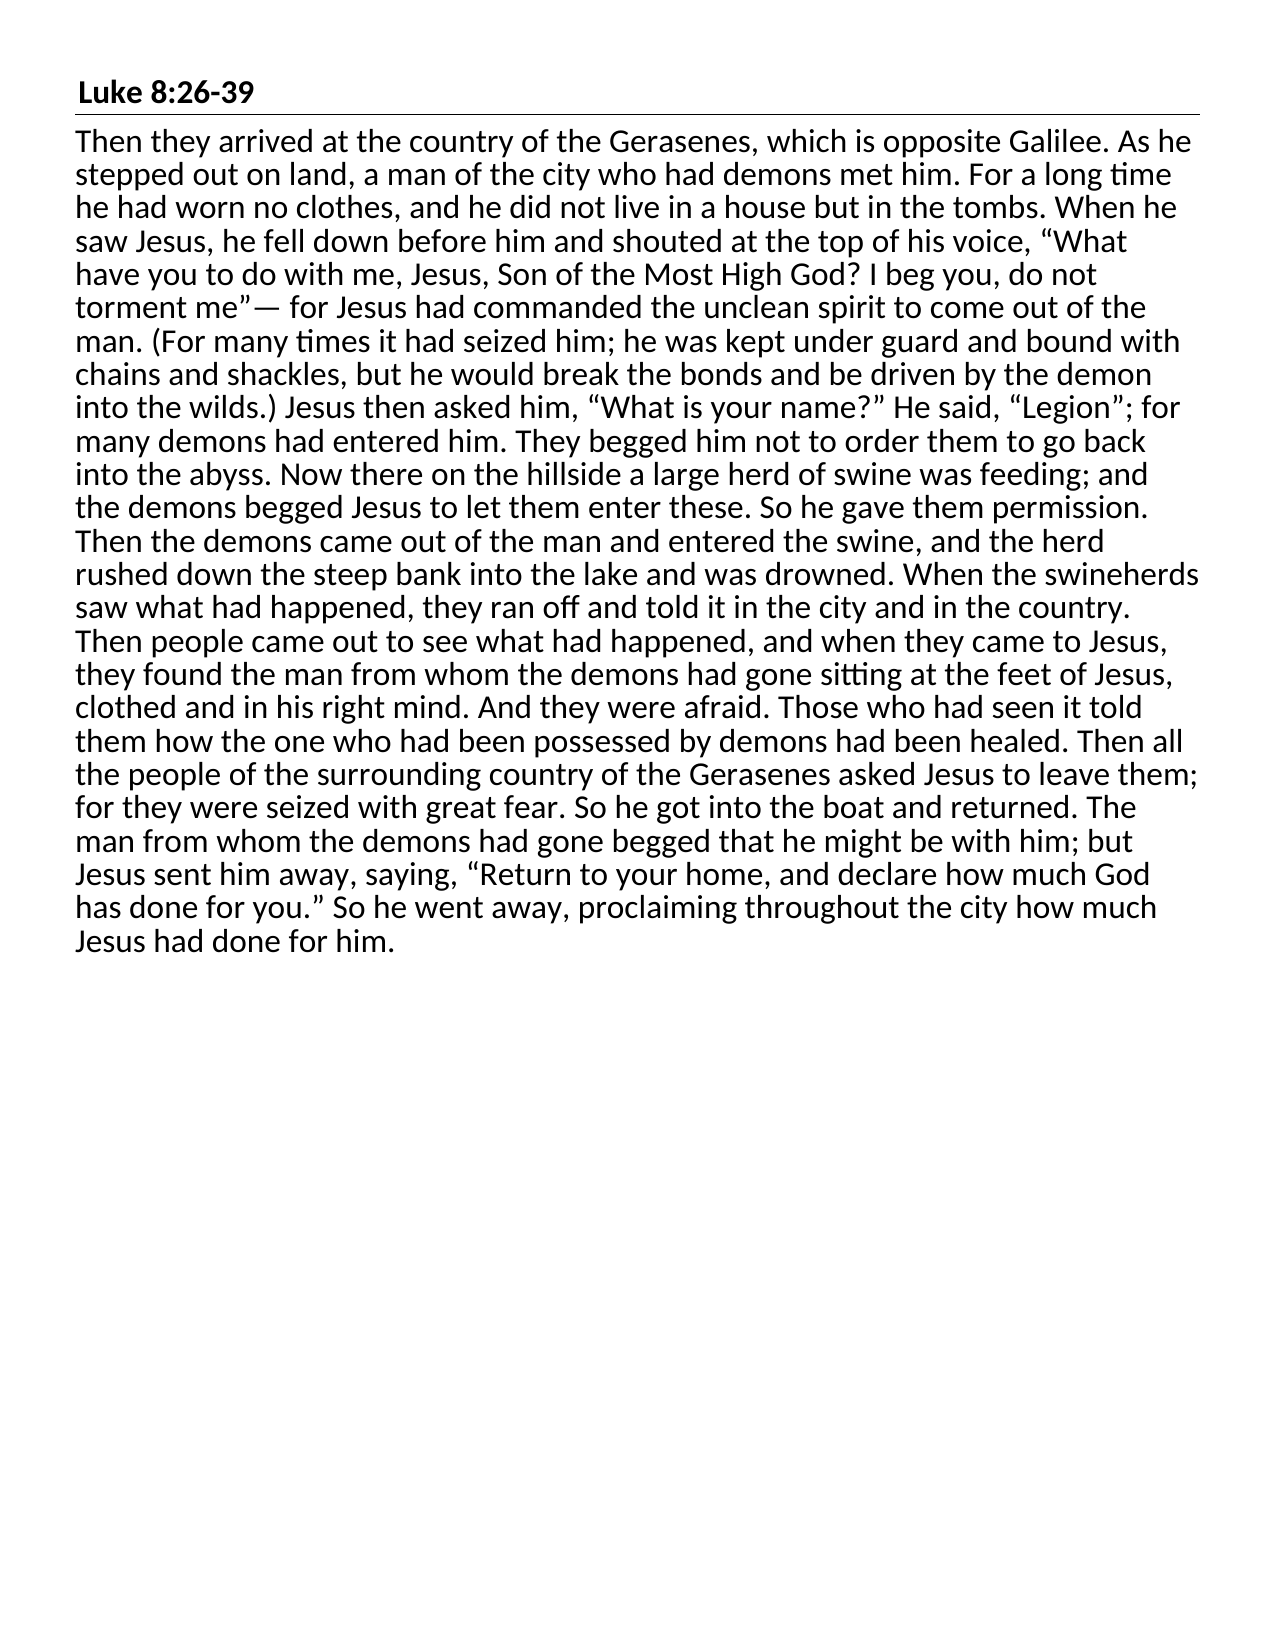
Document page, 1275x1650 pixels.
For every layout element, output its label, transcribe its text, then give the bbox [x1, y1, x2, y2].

text Then they arrived at the country of the Gerasenes, which is opposite Galilee. As he stepped out on land, a man of the city who had demons met him. For a long time he had worn no clothes, and he did not live in a house but in the tombs. When he saw Jesus, he fell down before him and shouted at the top of his voice, “What have you to do with me, Jesus, Son of the Most High God? I beg you, do not torment me”— for Jesus had commanded the unclean spirit to come out of the man. (For many times it had seized him; he was kept under guard and bound with chains and shackles, but he would break the bonds and be driven by the demon into the wilds.) Jesus then asked him, “What is your name?” He said, “Legion”; for many demons had entered him. They begged him not to order them to go back into the abyss. Now there on the hillside a large herd of swine was feeding; and the demons begged Jesus to let them enter these. So he gave them permission. Then the demons came out of the man and entered the swine, and the herd rushed down the steep bank into the lake and was drowned. When the swineherds saw what had happened, they ran off and told it in the city and in the country. Then people came out to see what had happened, and when they came to Jesus, they found the man from whom the demons had gone sitting at the feet of Jesus, clothed and in his right mind. And they were afraid. Those who had seen it told them how the one who had been possessed by demons had been healed. Then all the people of the surrounding country of the Gerasenes asked Jesus to leave them; for they were seized with great fear. So he got into the boat and returned. The man from whom the demons had gone begged that he might be with him; but Jesus sent him away, saying, “Return to your home, and declare how much God has done for you.” So he went away, proclaiming throughout the city how much Jesus had done for him. [75, 127, 1200, 960]
subtitle Luke 8:26-39 [75, 75, 1200, 114]
